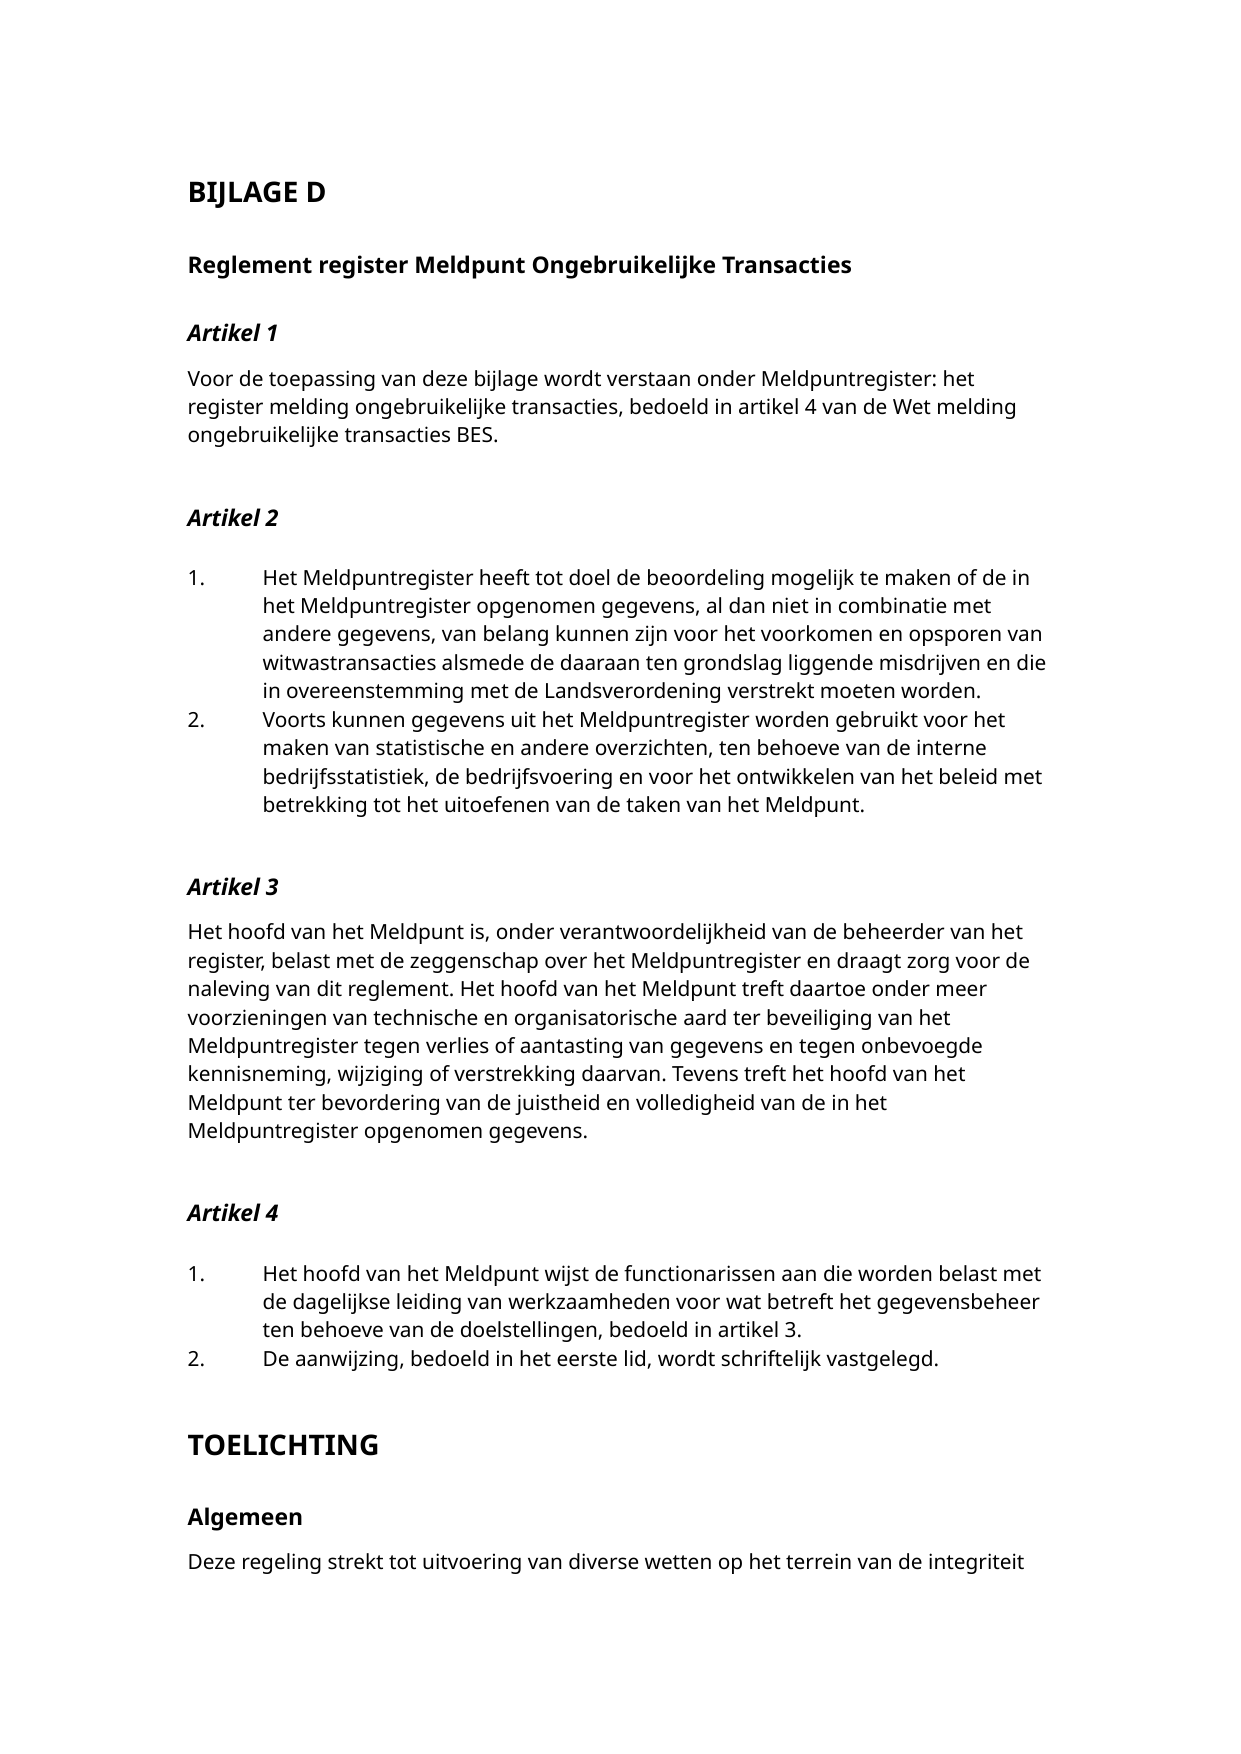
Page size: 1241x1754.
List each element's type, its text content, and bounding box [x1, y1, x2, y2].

subtitle Artikel 1 [187, 317, 1053, 349]
text Deze regeling strekt tot uitvoering van diverse wetten op het terrein van de integriteit [187, 1547, 1053, 1576]
text Voor de toepassing van deze bijlage wordt verstaan onder Meldpuntregister: het register melding ongebruikelijke transacties, bedoeld in artikel 4 van de Wet melding ongebruikelijke transacties BES. [187, 364, 1053, 449]
text Het hoofd van het Meldpunt is, onder verantwoordelijkheid van de beheerder van het register, belast met de zeggenschap over het Meldpuntregister en draagt zorg voor de naleving van dit reglement. Het hoofd van het Meldpunt treft daartoe onder meer voorzieningen van technische en organisatorische aard ter beveiliging van het Meldpuntregister tegen verlies of aantasting van gegevens en tegen onbevoegde kennisneming, wijziging of verstrekking daarvan. Tevens treft het hoofd van het Meldpunt ter bevordering van de juistheid en volledigheid van de in het Meldpuntregister opgenomen gegevens. [187, 917, 1053, 1145]
subtitle Algemeen [187, 1501, 1053, 1532]
subtitle Artikel 4 [187, 1197, 1053, 1229]
subtitle Reglement register Meldpunt Ongebruikelijke Transacties [187, 249, 1053, 280]
list Het hoofd van het Meldpunt wijst de functionarissen aan die worden belast met de dagelijkse leiding van werkzaamheden voor wat betreft het gegevensbeheer ten behoeve van de doelstellingen, bedoeld in artikel 3. [187, 1259, 1053, 1344]
list Voorts kunnen gegevens uit het Meldpuntregister worden gebruikt voor het maken van statistische en andere overzichten, ten behoeve van de interne bedrijfsstatistiek, de bedrijfsvoering en voor het ontwikkelen van het beleid met betrekking tot het uitoefenen van de taken van het Meldpunt. [187, 705, 1053, 819]
list Het Meldpuntregister heeft tot doel de beoordeling mogelijk te maken of de in het Meldpuntregister opgenomen gegevens, al dan niet in combinatie met andere gegevens, van belang kunnen zijn voor het voorkomen en opsporen van witwastransacties alsmede de daaraan ten grondslag liggende misdrijven en die in overeenstemming met de Landsverordening verstrekt moeten worden. [187, 563, 1053, 705]
list De aanwijzing, bedoeld in het eerste lid, wordt schriftelijk vastgelegd. [187, 1344, 1053, 1372]
subtitle TOELICHTING [187, 1425, 1053, 1463]
subtitle Artikel 3 [187, 871, 1053, 902]
subtitle Artikel 2 [187, 501, 1053, 533]
subtitle BIJLAGE D [187, 172, 1053, 211]
